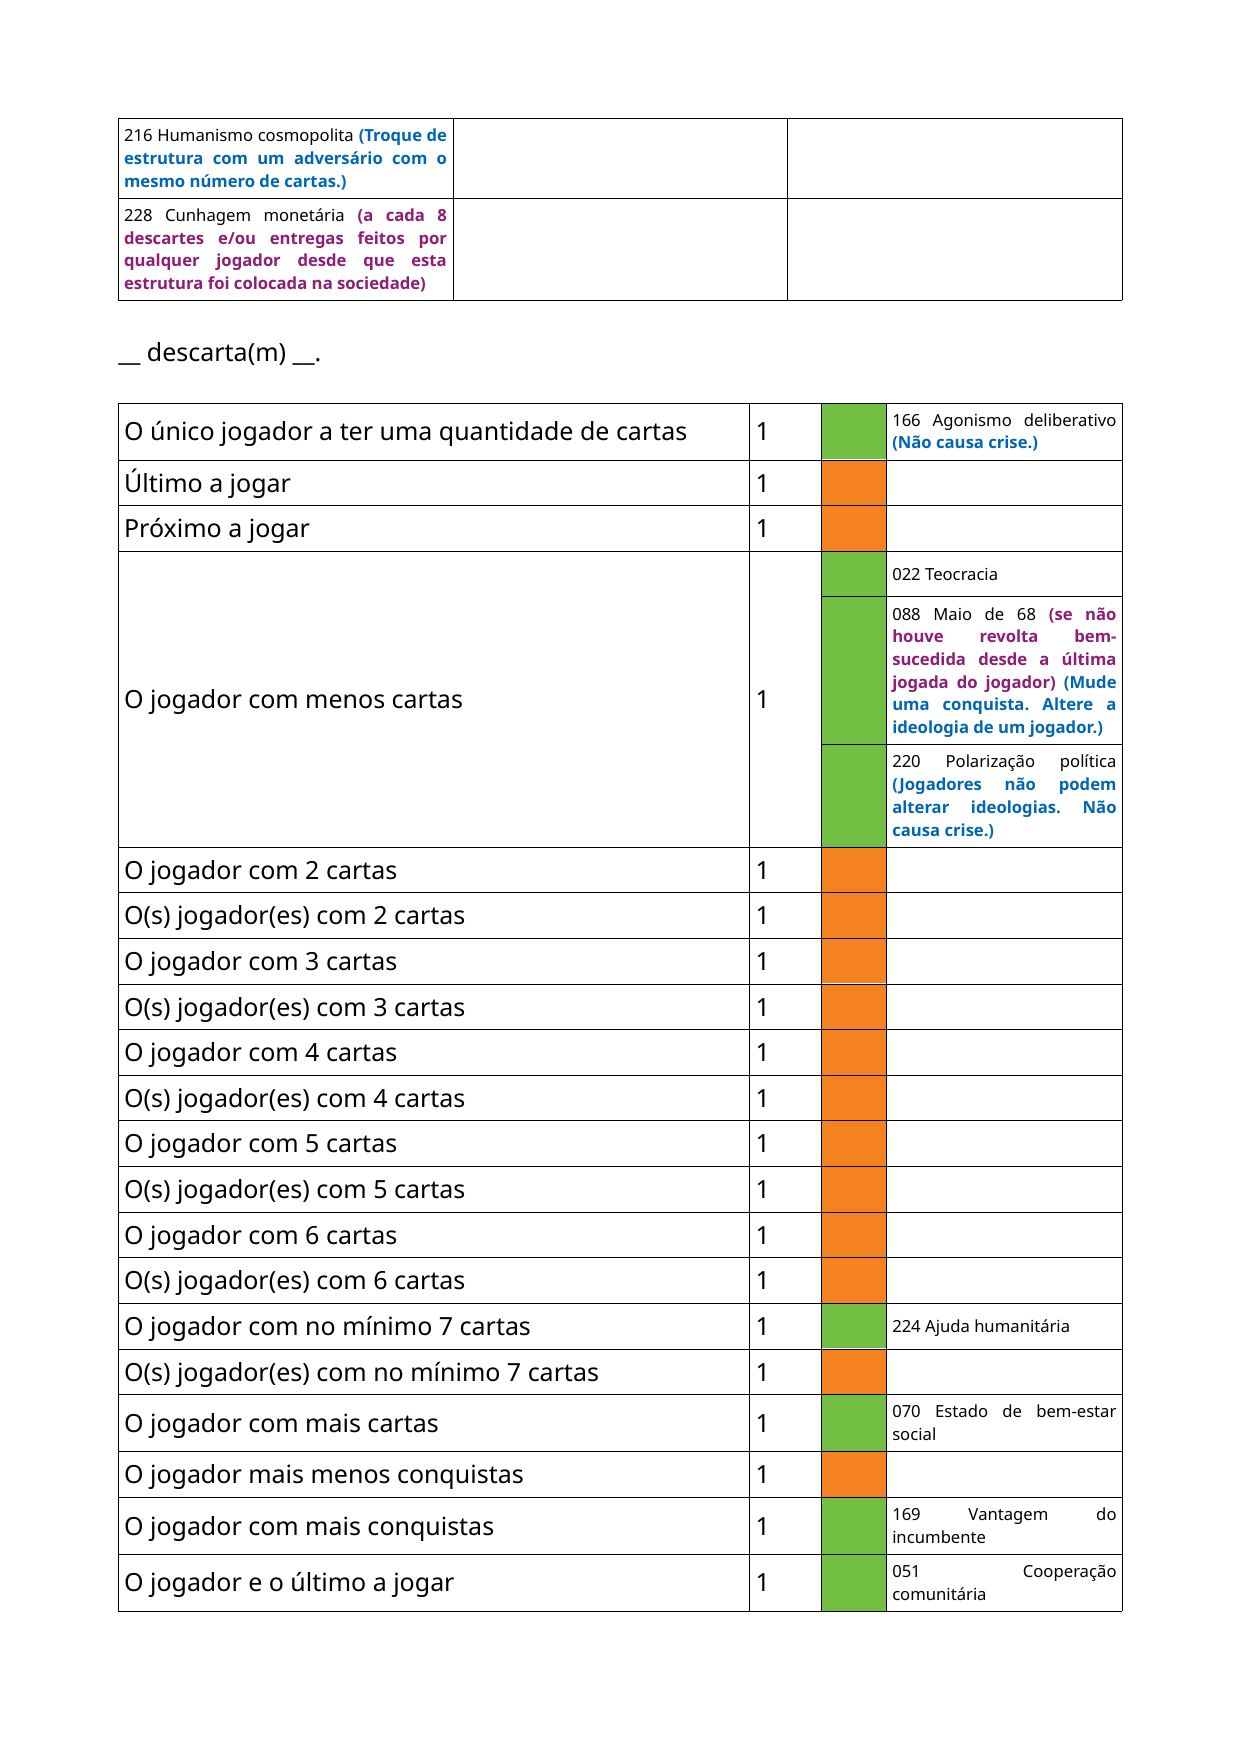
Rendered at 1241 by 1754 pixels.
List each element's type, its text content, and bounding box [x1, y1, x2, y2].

table_cell 1 [750, 1121, 821, 1166]
table_cell [822, 893, 886, 938]
table_cell [887, 939, 1122, 983]
table_cell [822, 848, 886, 892]
text __ descarta(m) __. [118, 334, 1122, 368]
table_cell O(s) jogador(es) com 6 cartas [119, 1258, 749, 1303]
table_cell [822, 1213, 886, 1257]
table_cell O(s) jogador(es) com 5 cartas [119, 1167, 749, 1212]
table_cell [788, 119, 1122, 198]
table_cell 1 [750, 461, 821, 505]
table_cell Próximo a jogar [119, 506, 749, 551]
table_cell 1 [750, 1395, 821, 1451]
table_cell O jogador com 3 cartas [119, 939, 749, 983]
table_cell Último a jogar [119, 461, 749, 505]
table_cell 051 Cooperação comunitária [887, 1555, 1122, 1611]
table_cell 1 [750, 552, 821, 847]
table_cell [822, 461, 886, 505]
table_cell 088 Maio de 68 (se não houve revolta bem-sucedida desde a última jogada do jogador) (Mude uma conquista. Altere a ideologia de um jogador.) [887, 597, 1122, 744]
table_cell [822, 1167, 886, 1212]
table_cell [887, 1350, 1122, 1394]
table_cell 224 Ajuda humanitária [887, 1304, 1122, 1348]
table_cell [822, 745, 886, 847]
table_cell 1 [750, 1304, 821, 1348]
table_cell [887, 1076, 1122, 1120]
table_cell [822, 597, 886, 744]
table_cell O jogador com menos cartas [119, 552, 749, 847]
table_cell O jogador com mais cartas [119, 1395, 749, 1451]
table_cell O(s) jogador(es) com 2 cartas [119, 893, 749, 938]
table_cell O(s) jogador(es) com no mínimo 7 cartas [119, 1350, 749, 1394]
table_cell [822, 1452, 886, 1497]
table_cell [887, 1213, 1122, 1257]
table_cell O jogador com 5 cartas [119, 1121, 749, 1166]
table_cell [788, 199, 1122, 300]
table_cell 1 [750, 939, 821, 983]
table_cell 1 [750, 1167, 821, 1212]
table_cell 1 [750, 1555, 821, 1611]
table_cell [887, 1121, 1122, 1166]
table_cell 169 Vantagem do incumbente [887, 1498, 1122, 1554]
table_header 166 Agonismo deliberativo (Não causa crise.) [887, 404, 1122, 459]
table_cell 216 Humanismo cosmopolita (Troque de estrutura com um adversário com o mesmo número de cartas.) [119, 119, 453, 198]
table_cell 220 Polarização política (Jogadores não podem alterar ideologias. Não causa crise.) [887, 745, 1122, 847]
table_cell 022 Teocracia [887, 552, 1122, 596]
table_cell [822, 1304, 886, 1348]
table_cell [822, 1076, 886, 1120]
table_header O único jogador a ter uma quantidade de cartas [119, 404, 749, 459]
table_cell [887, 1258, 1122, 1303]
table_cell [822, 1350, 886, 1394]
table_header [822, 404, 886, 459]
table_cell 1 [750, 848, 821, 892]
table_cell 1 [750, 1350, 821, 1394]
table_cell [822, 1555, 886, 1611]
table_cell [822, 1498, 886, 1554]
table_cell O jogador com no mínimo 7 cartas [119, 1304, 749, 1348]
table_cell [887, 1030, 1122, 1075]
table_cell [454, 199, 787, 300]
table_cell 228 Cunhagem monetária (a cada 8 descartes e/ou entregas feitos por qualquer jogador desde que esta estrutura foi colocada na sociedade) [119, 199, 453, 300]
table_cell [887, 506, 1122, 551]
table_cell O jogador com 4 cartas [119, 1030, 749, 1075]
table_cell 1 [750, 893, 821, 938]
table_header 1 [750, 404, 821, 459]
table_cell [822, 506, 886, 551]
table_cell [887, 848, 1122, 892]
table_cell O jogador com 2 cartas [119, 848, 749, 892]
table_cell 1 [750, 1498, 821, 1554]
table_cell O jogador com mais conquistas [119, 1498, 749, 1554]
table_cell 1 [750, 1030, 821, 1075]
table_cell [822, 552, 886, 596]
table_cell O(s) jogador(es) com 3 cartas [119, 985, 749, 1029]
table_cell O jogador mais menos conquistas [119, 1452, 749, 1497]
table_cell O jogador e o último a jogar [119, 1555, 749, 1611]
table_cell O(s) jogador(es) com 4 cartas [119, 1076, 749, 1120]
table_cell [887, 893, 1122, 938]
table_cell [454, 119, 787, 198]
table_cell [822, 985, 886, 1029]
table_cell [822, 1395, 886, 1451]
table_cell 1 [750, 1452, 821, 1497]
table_cell [822, 1121, 886, 1166]
table_cell 1 [750, 1076, 821, 1120]
table_cell [822, 1258, 886, 1303]
table_cell [822, 939, 886, 983]
table_cell 070 Estado de bem-estar social [887, 1395, 1122, 1451]
table_cell [822, 1030, 886, 1075]
table_cell 1 [750, 506, 821, 551]
table_cell 1 [750, 1258, 821, 1303]
table_cell O jogador com 6 cartas [119, 1213, 749, 1257]
table_cell [887, 985, 1122, 1029]
table_cell [887, 1452, 1122, 1497]
table_cell 1 [750, 985, 821, 1029]
table_cell [887, 1167, 1122, 1212]
table_cell [887, 461, 1122, 505]
table_cell 1 [750, 1213, 821, 1257]
